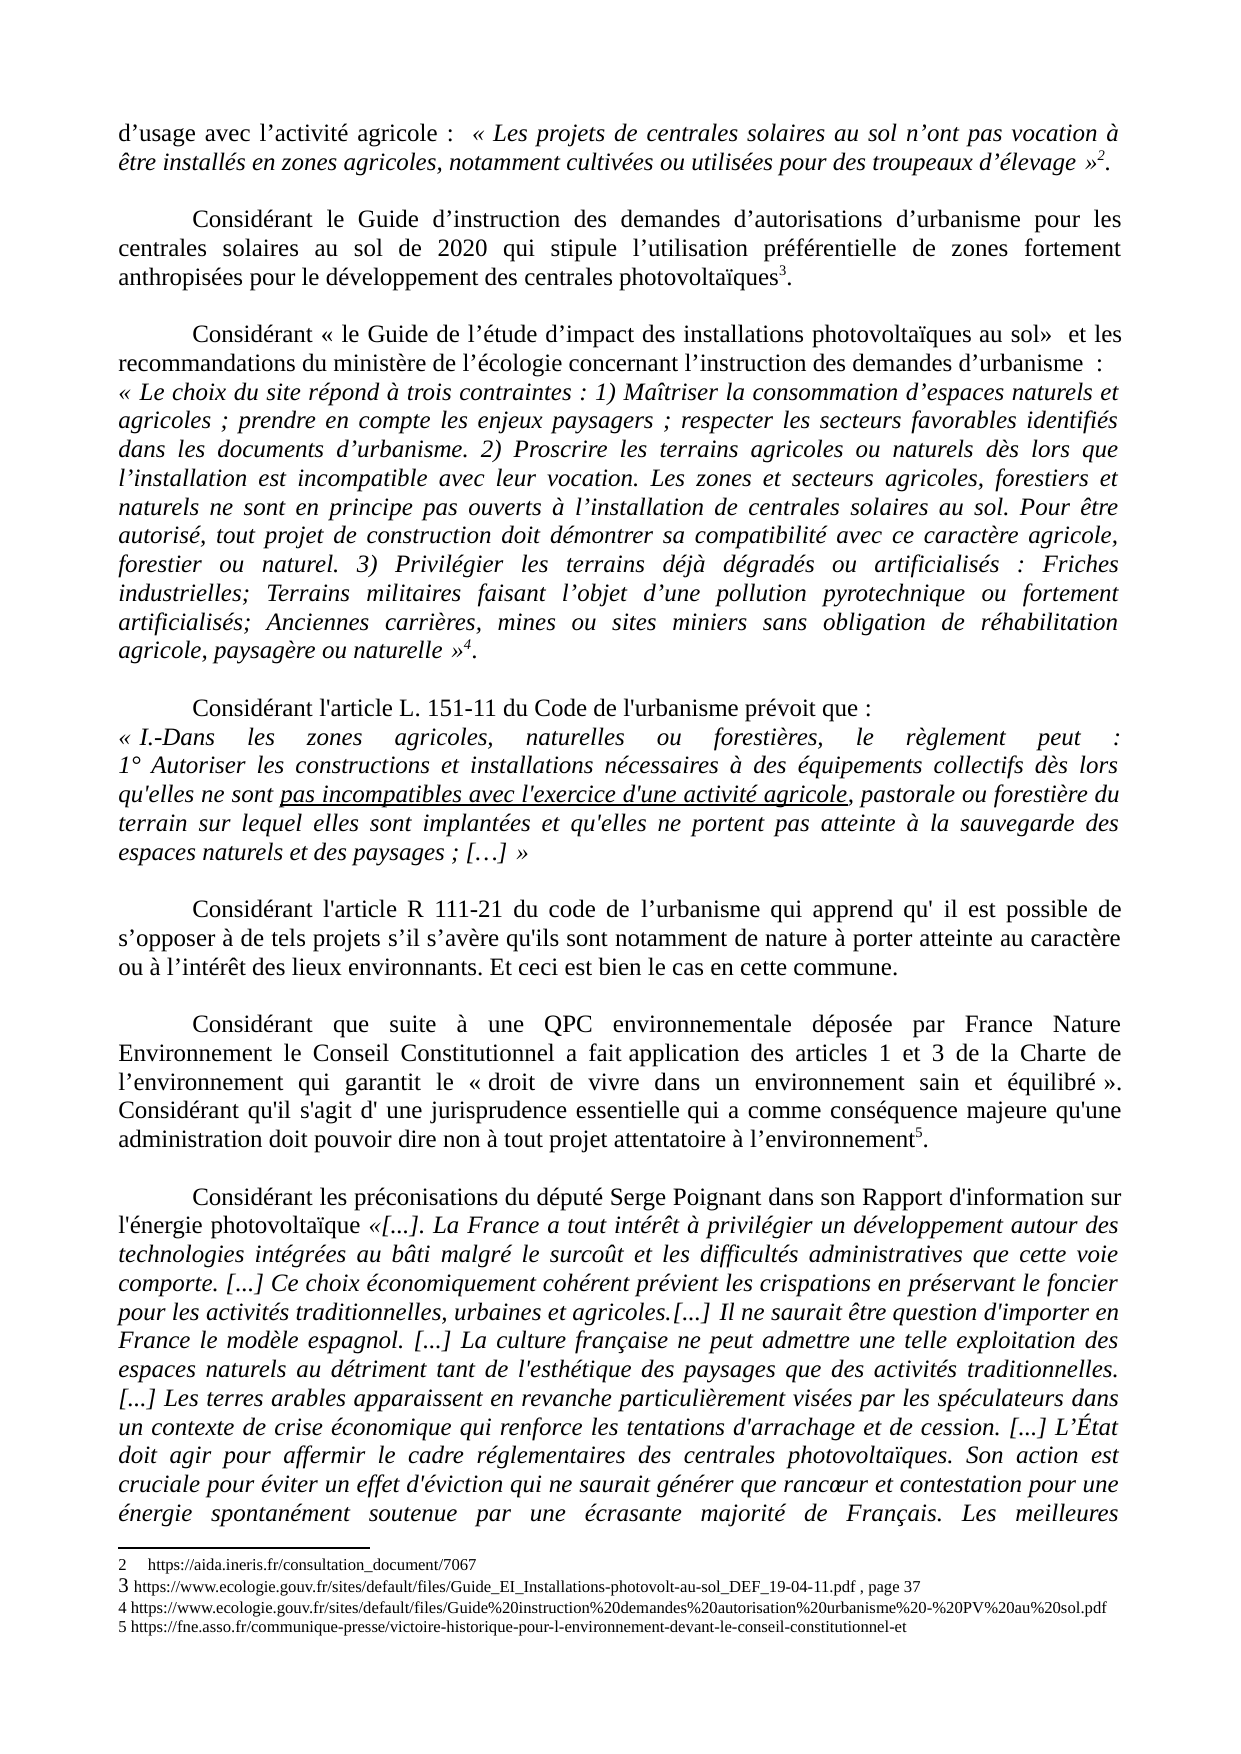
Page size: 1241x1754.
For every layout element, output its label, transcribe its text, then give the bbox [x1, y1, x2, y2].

text https://fne.asso.fr/communique-presse/victoire-historique-pour-l-environnement-devant-le-conseil-constitutionnel-et [118, 1617, 1122, 1636]
text https://www.ecologie.gouv.fr/sites/default/files/Guide%20instruction%20demandes%20autorisation%20urbanisme%20-%20PV%20au%20sol.pdf [118, 1597, 1122, 1617]
text https://www.ecologie.gouv.fr/sites/default/files/Guide_EI_Installations-photovolt-au-sol_DEF_19-04-11.pdf , page 37 [118, 1573, 1122, 1597]
text Considérant le Guide d’instruction des demandes d’autorisations d’urbanisme pour les centrales solaires au sol de 2020 qui stipule l’utilisation préférentielle de zones fortement anthropisées pour le développement des centrales photovoltaïques. [118, 204, 1122, 291]
text « Le choix du site répond à trois contraintes : 1) Maîtriser la consommation d’espaces naturels et agricoles ; prendre en compte les enjeux paysagers ; respecter les secteurs favorables identifiés dans les documents d’urbanisme. 2) Proscrire les terrains agricoles ou naturels dès lors que l’installation est incompatible avec leur vocation. Les zones et secteurs agricoles, forestiers et naturels ne sont en principe pas ouverts à l’installation de centrales solaires au sol. Pour être autorisé, tout projet de construction doit démontrer sa compatibilité avec ce caractère agricole, forestier ou naturel. 3) Privilégier les terrains déjà dégradés ou artificialisés : Friches industrielles; Terrains militaires faisant l’objet d’une pollution pyrotechnique ou fortement artificialisés; Anciennes carrières, mines ou sites miniers sans obligation de réhabilitation agricole, paysagère ou naturelle ». [118, 377, 1122, 664]
text Considérant l'article R 111-21 du code de l’urbanisme qui apprend qu' il est possible de s’opposer à de tels projets s’il s’avère qu'ils sont notamment de nature à porter atteinte au caractère ou à l’intérêt des lieux environnants. Et ceci est bien le cas en cette commune. [118, 894, 1122, 981]
text d’usage avec l’activité agricole : « Les projets de centrales solaires au sol n’ont pas vocation à être installés en zones agricoles, notamment cultivées ou utilisées pour des troupeaux d’élevage ». [118, 118, 1122, 176]
text Considérant l'article L. 151-11 du Code de l'urbanisme prévoit que : [118, 693, 1122, 722]
text Considérant « le Guide de l’étude d’impact des installations photovoltaïques au sol» et les recommandations du ministère de l’écologie concernant l’instruction des demandes d’urbanisme : [118, 319, 1122, 377]
text Considérant que suite à une QPC environnementale déposée par France Nature Environnement le Conseil Constitutionnel a fait application des articles 1 et 3 de la Charte de l’environnement qui garantit le « droit de vivre dans un environnement sain et équilibré ». Considérant qu'il s'agit d' une jurisprudence essentielle qui a comme conséquence majeure qu'une administration doit pouvoir dire non à tout projet attentatoire à l’environnement. [118, 1009, 1122, 1153]
text Considérant les préconisations du député Serge Poignant dans son Rapport d'information sur l'énergie photovoltaïque «[...]. La France a tout intérêt à privilégier un développement autour des technologies intégrées au bâti malgré le surcoût et les difficultés administratives que cette voie comporte. [...] Ce choix économiquement cohérent prévient les crispations en préservant le foncier pour les activités traditionnelles, urbaines et agricoles.[...] Il ne saurait être question d'importer en France le modèle espagnol. [...] La culture française ne peut admettre une telle exploitation des espaces naturels au détriment tant de l'esthétique des paysages que des activités traditionnelles. [...] Les terres arables apparaissent en revanche particulièrement visées par les spéculateurs dans un contexte de crise économique qui renforce les tentations d'arrachage et de cession. [...] L’État doit agir pour affermir le cadre réglementaires des centrales photovoltaïques. Son action est cruciale pour éviter un effet d'éviction qui ne saurait générer que rancœur et contestation pour une énergie spontanément soutenue par une écrasante majorité de Français. Les meilleures [118, 1182, 1122, 1527]
text « I.-Dans les zones agricoles, naturelles ou forestières, le règlement peut : 1° Autoriser les constructions et installations nécessaires à des équipements collectifs dès lors qu'elles ne sont pas incompatibles avec l'exercice d'une activité agricole, pastorale ou forestière du terrain sur lequel elles sont implantées et qu'elles ne portent pas atteinte à la sauvegarde des espaces naturels et des paysages ; […] » [118, 722, 1122, 866]
text https://aida.ineris.fr/consultation_document/7067 [118, 1554, 1122, 1573]
